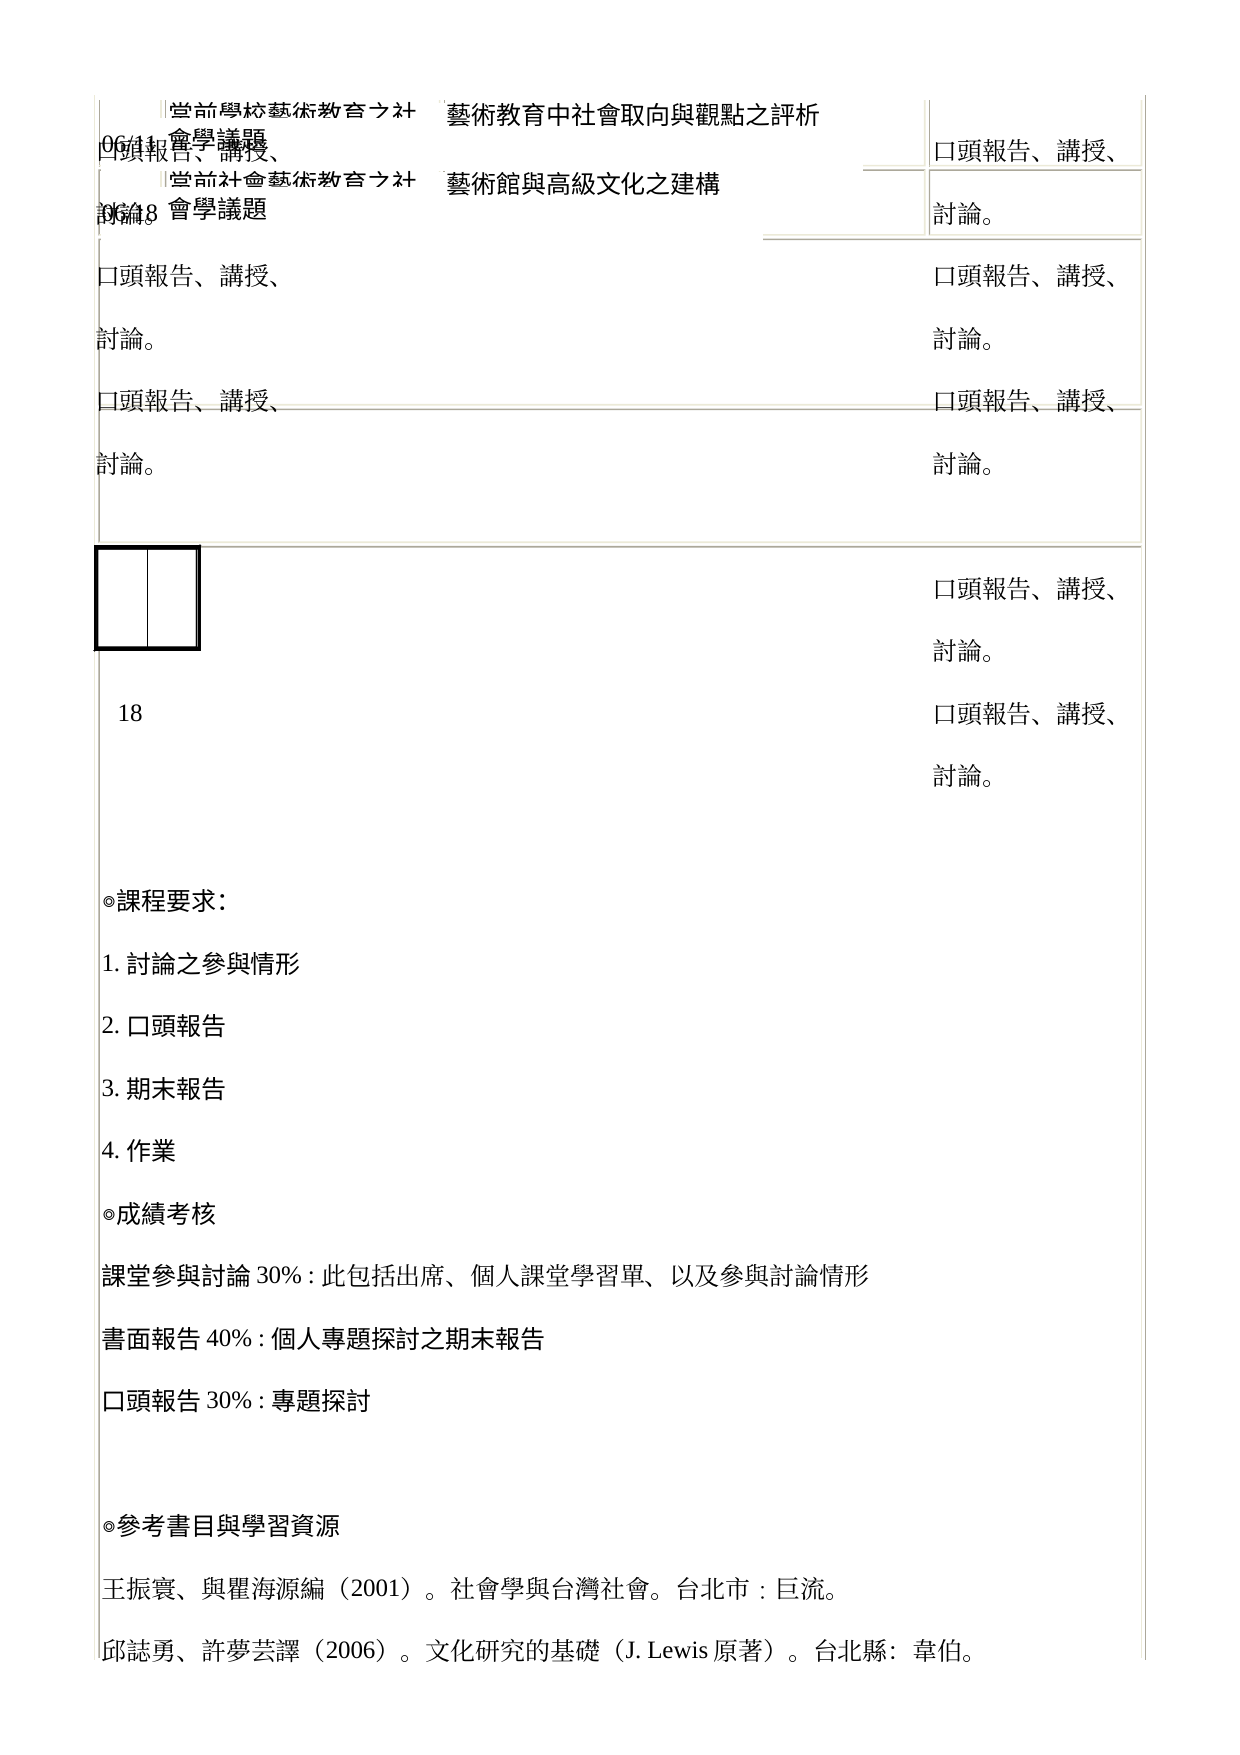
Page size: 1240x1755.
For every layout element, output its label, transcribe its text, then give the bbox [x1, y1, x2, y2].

text 當前社會藝術教育之社 [168, 172, 226, 187]
text 當前學校藝術教育之社 [305, 103, 325, 118]
text 當前社會藝術教育之社 [305, 172, 325, 187]
text 17 [101, 230, 763, 241]
text 當前學校藝術教育之社 [410, 103, 453, 118]
text 當前學校藝術教育之社 [168, 103, 247, 118]
text 當前社會藝術教育之社 [334, 172, 385, 187]
text 當前社會藝術教育之社 [236, 172, 274, 187]
text 當前社會藝術教育之社 [410, 172, 453, 187]
text 當前學校藝術教育之社 [334, 103, 385, 118]
text 17 [101, 161, 863, 171]
text 06/18 會學議題 藝術館與高級文化之建構 [101, 187, 763, 230]
text 06/11 會學議題 藝術教育中社會取向與觀點之評析 [101, 118, 863, 161]
text 當前社會藝術教育之社 [380, 172, 400, 187]
text 當前學校藝術教育之社 [249, 103, 274, 118]
text 當前社會藝術教育之社 [281, 172, 303, 187]
text 當前學校藝術教育之社 [380, 103, 400, 118]
text 當前學校藝術教育之社 [281, 103, 303, 118]
